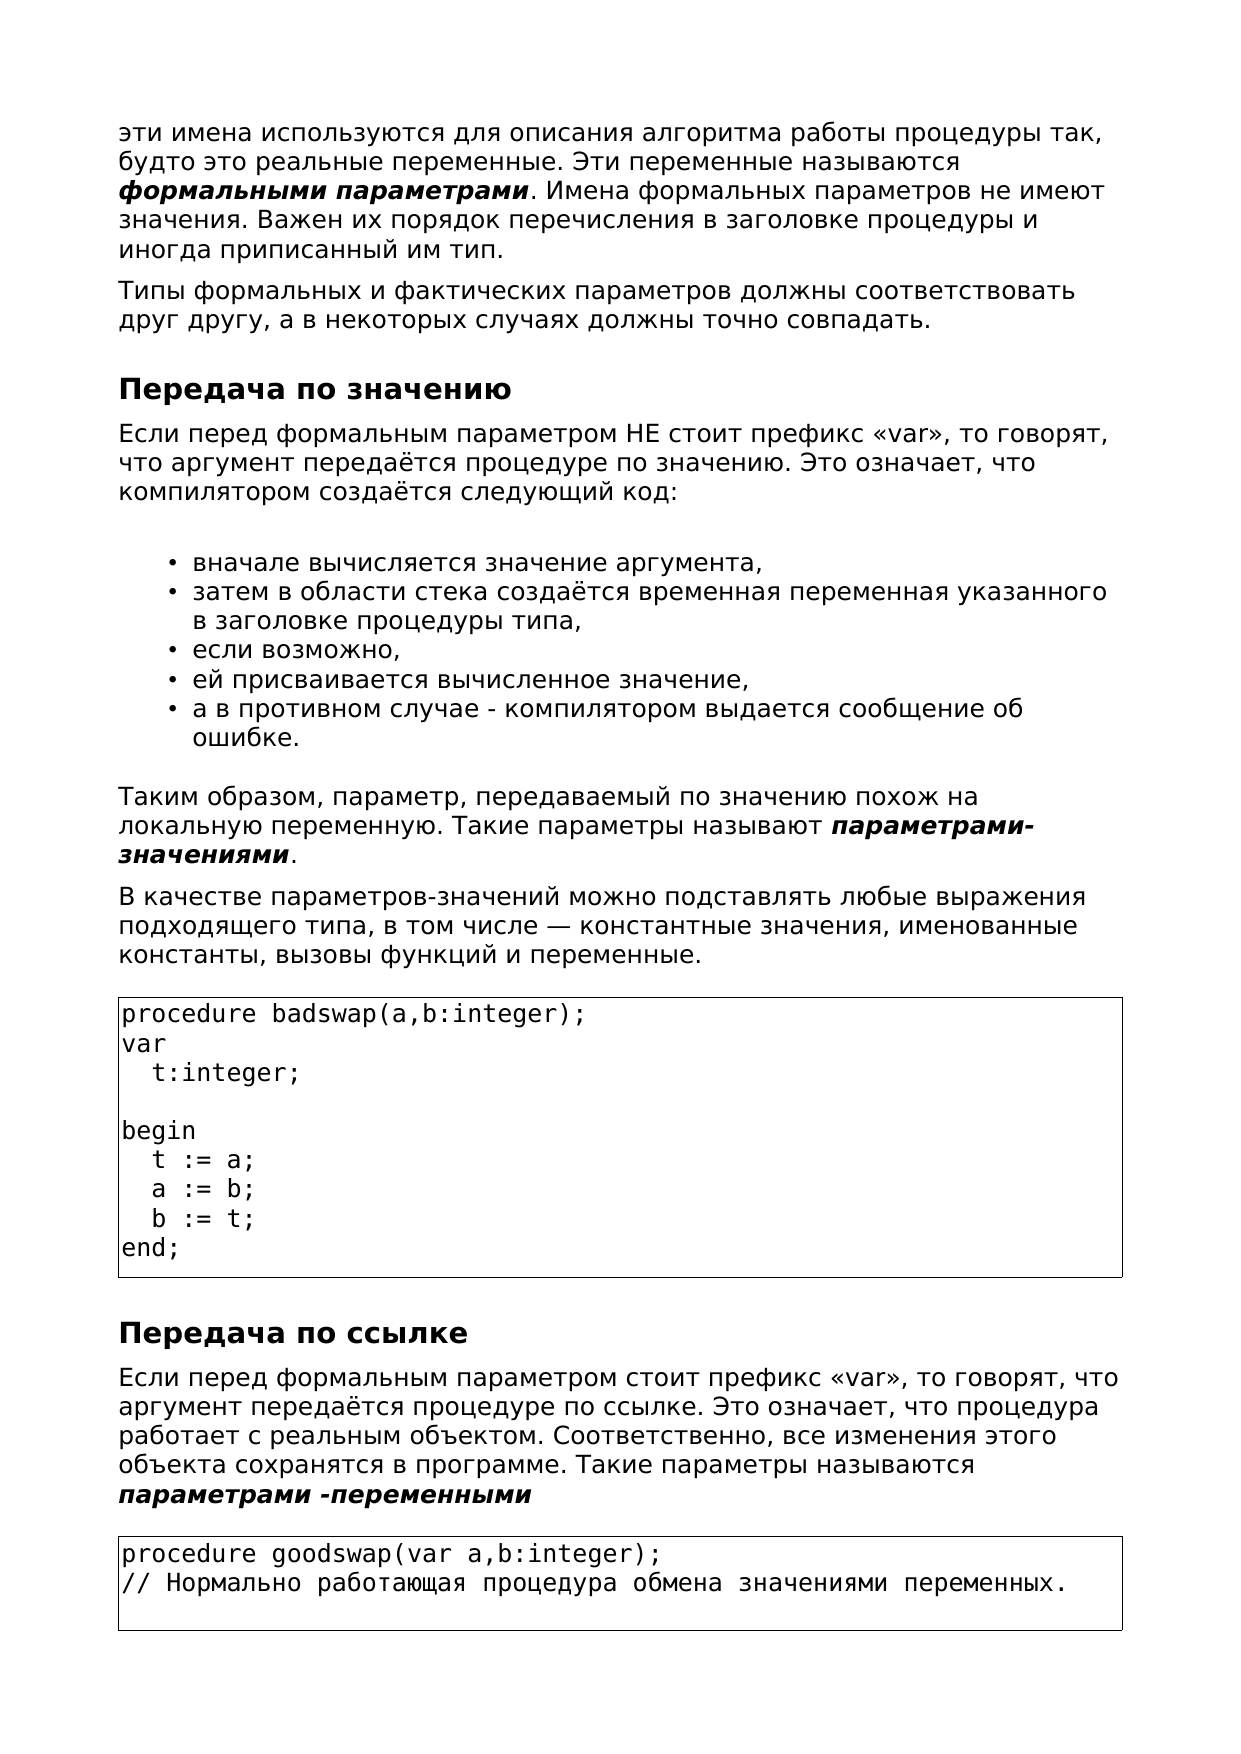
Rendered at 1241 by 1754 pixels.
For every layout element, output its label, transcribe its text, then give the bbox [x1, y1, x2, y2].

subtitle Передача по значению [118, 372, 1122, 406]
table_header procedure badswap(a,b:integer); var t:integer; begin t := a; a := b; b := t; end; [119, 998, 1122, 1277]
list ей присваивается вычисленное значение, [177, 665, 1122, 694]
text Если перед формальным параметром стоит префикс «var», то говорят, что аргумент передаётся процедуре по ссылке. Это означает, что процедура работает с реальным объектом. Соответственно, все изменения этого объекта сохранятся в программе. Такие параметры называются параметрами -переменными [118, 1363, 1122, 1509]
subtitle Передача по ссылке [118, 1317, 1122, 1351]
text Если перед формальным параметром НЕ стоит префикс «var», то говорят, что аргумент передаётся процедуре по значению. Это означает, что компилятором создаётся следующий код: [118, 419, 1122, 506]
list если возможно, [177, 636, 1122, 665]
list затем в области стека создаётся временная переменная указанного в заголовке процедуры типа, [177, 577, 1122, 636]
table_header procedure goodswap(var a,b:integer); // Нормально работающая процедура обмена значениями переменных. [119, 1537, 1122, 1630]
text Типы формальных и фактических параметров должны соответствовать друг другу, а в некоторых случаях должны точно совпадать. [118, 276, 1122, 335]
text В качестве параметров-значений можно подставлять любые выражения подходящего типа, в том числе — константные значения, именованные константы, вызовы функций и переменные. [118, 882, 1122, 969]
list вначале вычисляется значение аргумента, [177, 548, 1122, 577]
text эти имена используются для описания алгоритма работы процедуры так, будто это реальные переменные. Эти переменные называются формальными параметрами. Имена формальных параметров не имеют значения. Важен их порядок перечисления в заголовке процедуры и иногда приписанный им тип. [118, 118, 1122, 264]
text Таким образом, параметр, передаваемый по значению похож на локальную переменную. Такие параметры называют параметрами-значениями. [118, 782, 1122, 869]
list а в противном случае - компилятором выдается сообщение об ошибке. [177, 694, 1122, 752]
